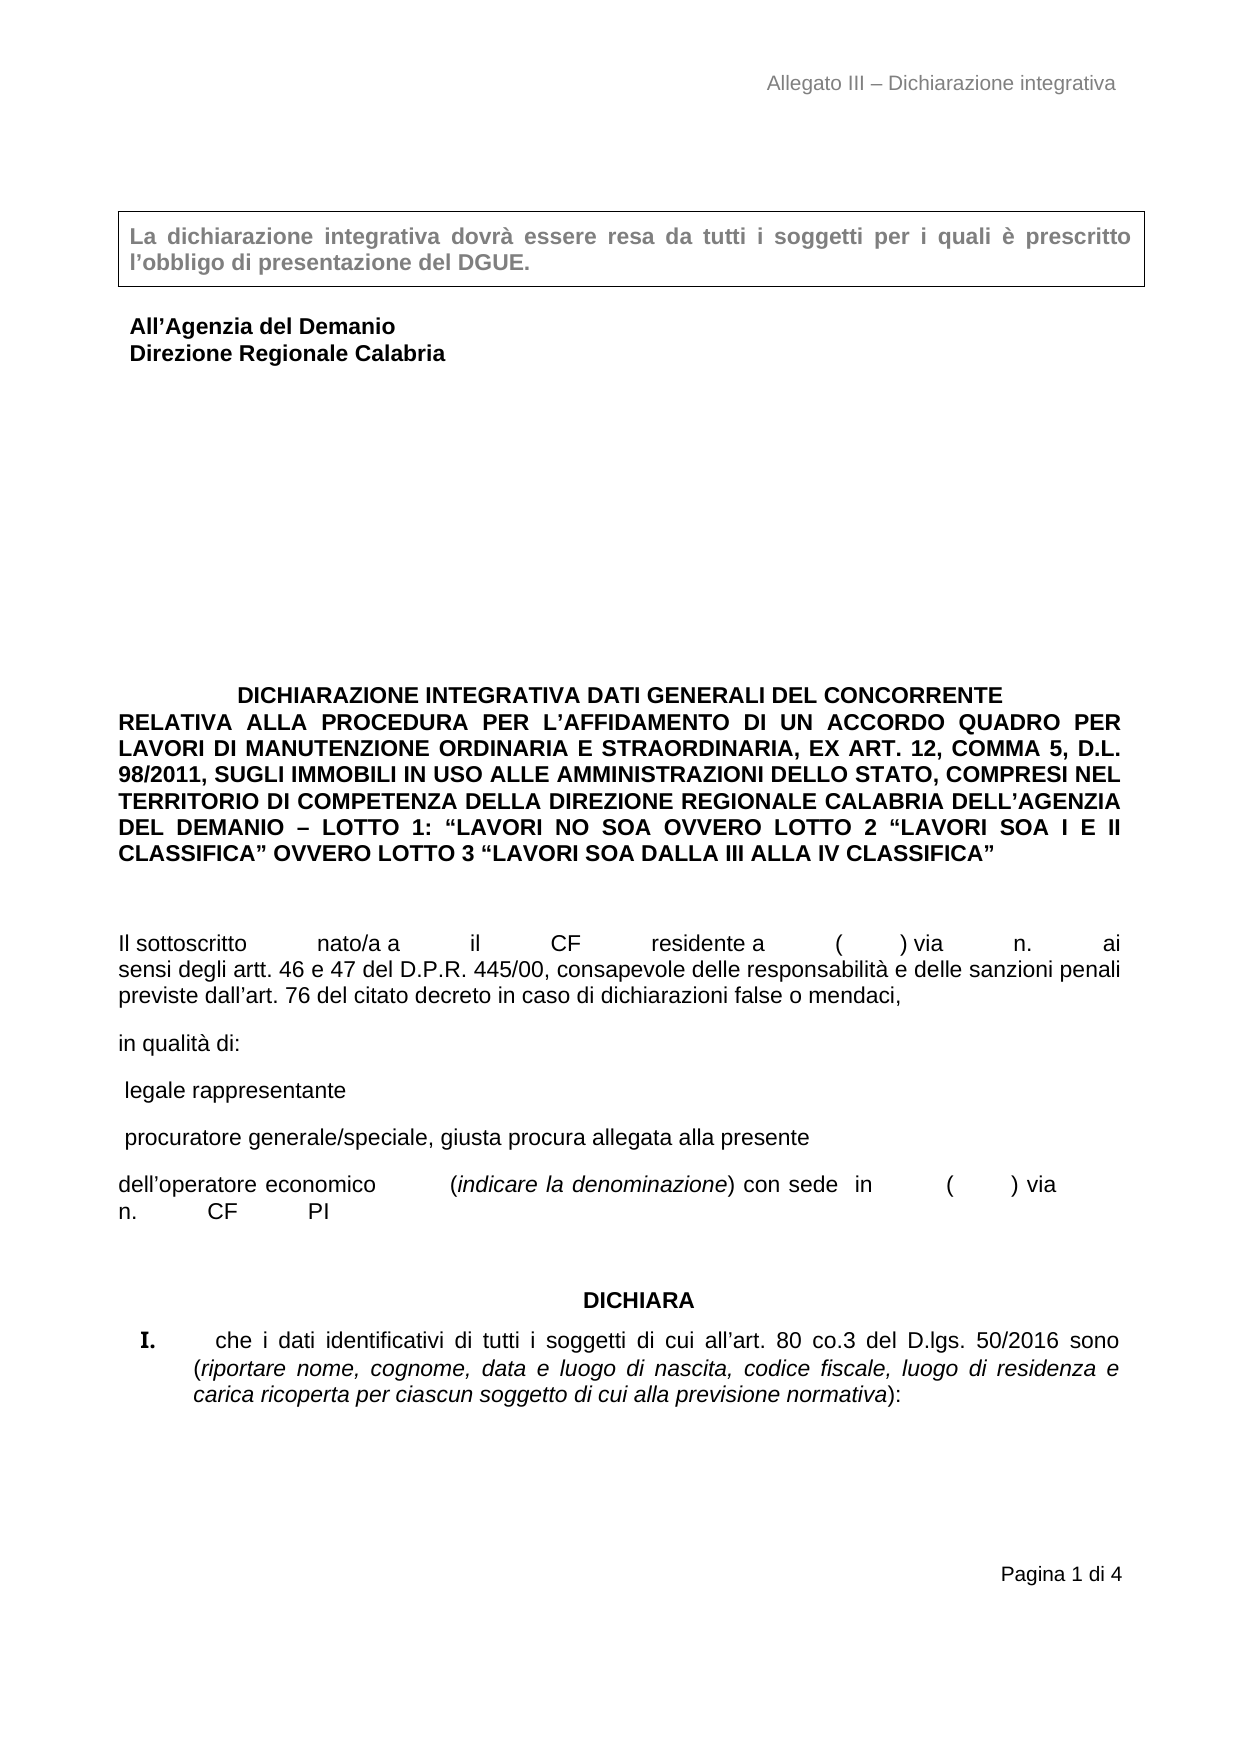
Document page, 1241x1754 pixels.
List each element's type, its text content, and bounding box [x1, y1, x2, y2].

list che i dati identificativi di tutti i soggetti di cui all’art. 80 co.3 del D.lgs. 50/2016 sono (riportare nome, cognome, data e luogo di nascita, codice fiscale, luogo di residenza e carica ricoperta per ciascun soggetto di cui alla previsione normativa): [156, 1324, 1122, 1408]
text RELATIVA ALLA PROCEDURA PER L’AFFIDAMENTO DI UN ACCORDO QUADRO PER LAVORI DI MANUTENZIONE ORDINARIA E STRAORDINARIA, EX ART. 12, COMMA 5, D.L. 98/2011, SUGLI IMMOBILI IN USO ALLE AMMINISTRAZIONI DELLO STATO, COMPRESI NEL TERRITORIO DI COMPETENZA DELLA DIREZIONE REGIONALE CALABRIA DELL’AGENZIA DEL DEMANIO – LOTTO 1: “LAVORI NO SOA OVVERO LOTTO 2 “LAVORI SOA I E II CLASSIFICA” OVVERO LOTTO 3 “LAVORI SOA DALLA III ALLA IV CLASSIFICA” [118, 708, 1122, 867]
table_header La dichiarazione integrativa dovrà essere resa da tutti i soggetti per i quali è prescritto l’obbligo di presentazione del DGUE. [119, 212, 1144, 286]
text in qualità di: [118, 1030, 1122, 1056]
text dell’operatore economico (indicare la denominazione) con sede in ( ) via n. CF PI [118, 1171, 1122, 1224]
table_cell [461, 313, 482, 392]
table_header [140, 287, 482, 313]
text Il sottoscritto nato/a a il CF residente a ( ) via n. ai sensi degli artt. 46 e 47 del D.P.R. 445/00, consapevole delle responsabilità e delle sanzioni penali previste dall’art. 76 del citato decreto in caso di dichiarazioni false o mendaci, [118, 930, 1122, 1009]
table_header [118, 287, 139, 313]
table_cell All’Agenzia del Demanio Direzione Regionale Calabria [118, 313, 461, 392]
text DICHIARA [156, 1287, 1122, 1313]
text procuratore generale/speciale, giusta procura allegata alla presente [118, 1124, 1122, 1150]
text DICHIARAZIONE INTEGRATIVA DATI GENERALI DEL CONCORRENTE [118, 682, 1122, 708]
text legale rappresentante [118, 1077, 1122, 1103]
